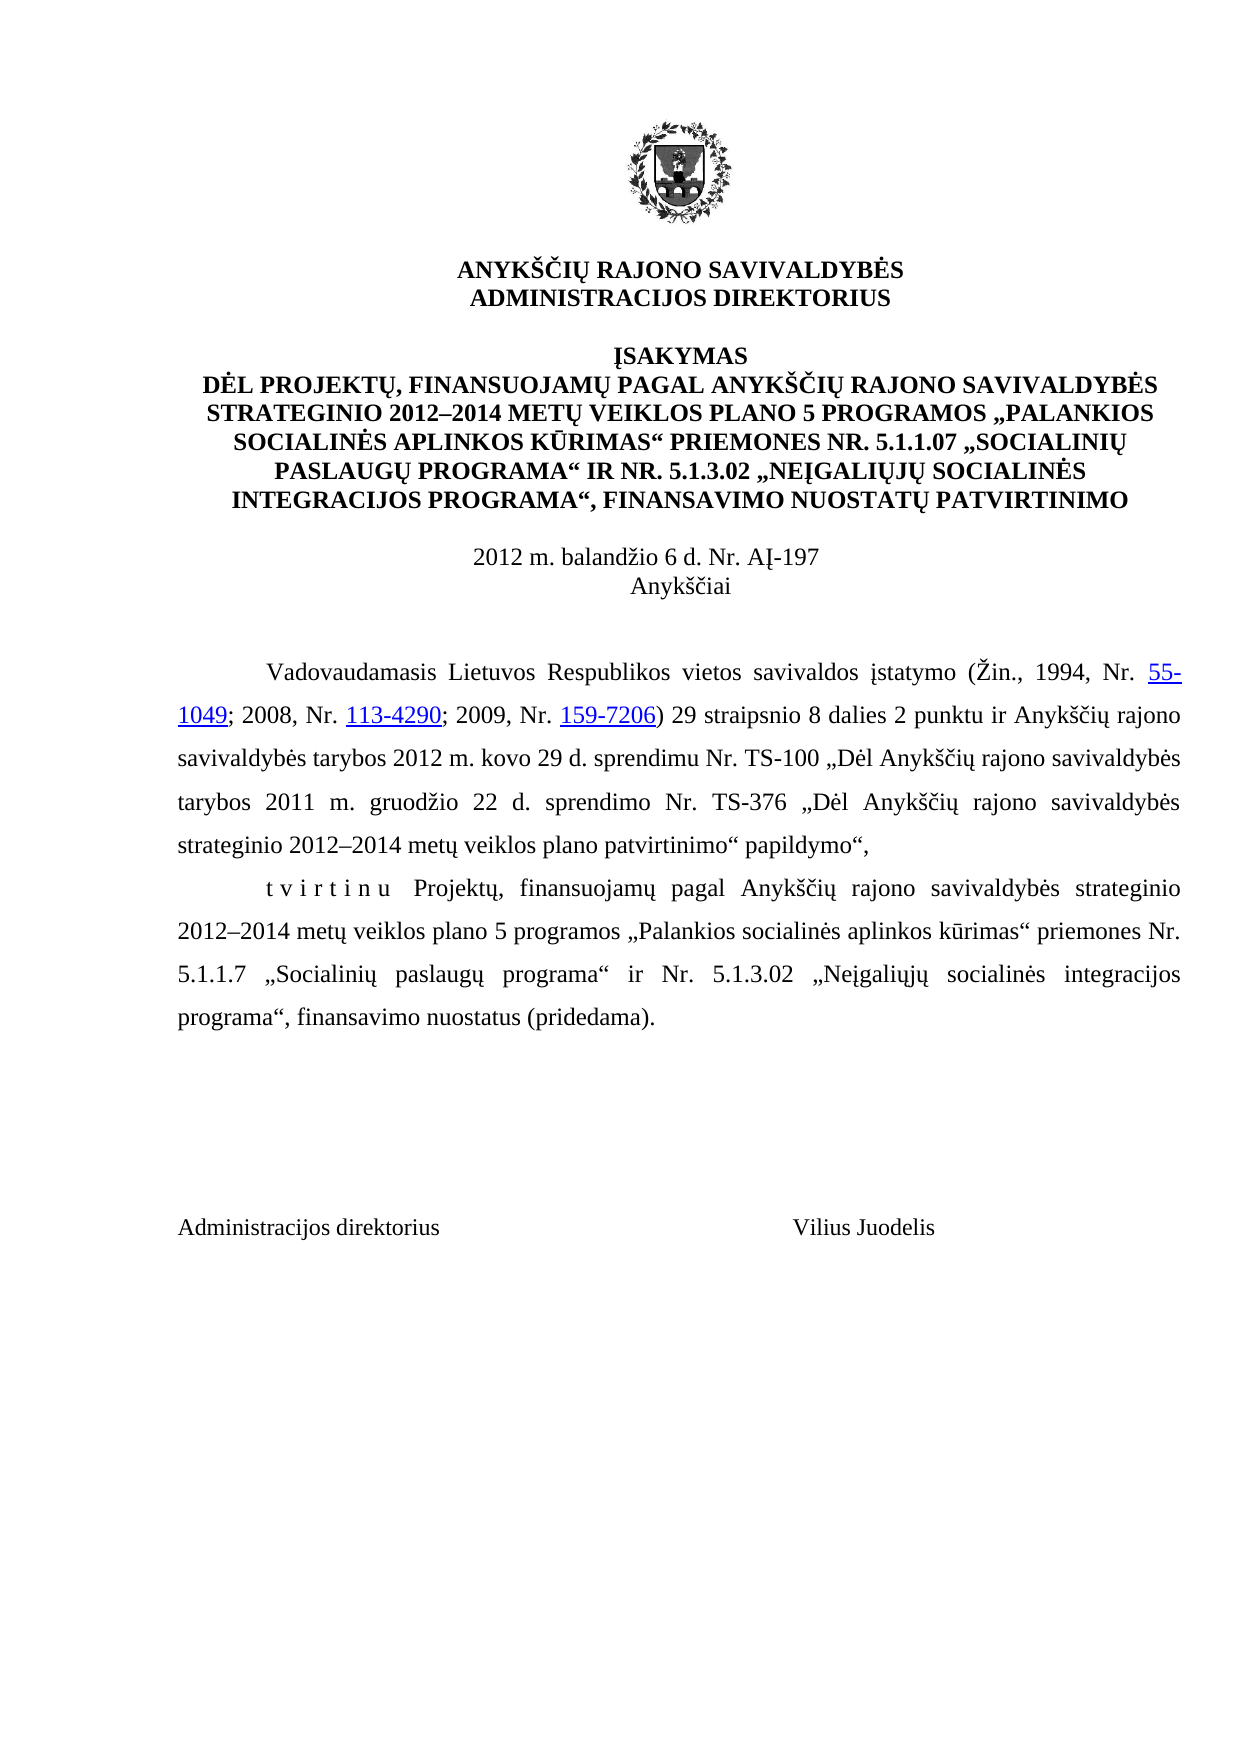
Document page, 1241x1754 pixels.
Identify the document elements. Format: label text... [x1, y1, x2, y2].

text 2012 m. balandžio 6 d. Nr. AĮ-197 [177, 542, 1115, 571]
text Vadovaudamasis Lietuvos Respublikos vietos savivaldos įstatymo (Žin., 1994, Nr. 55-1049; 2008, Nr. 113-4290; 2009, Nr. 159-7206) 29 straipsnio 8 dalies 2 punktu ir Anykščių rajono savivaldybės tarybos 2012 m. kovo 29 d. sprendimu Nr. TS-100 „Dėl Anykščių rajono savivaldybės tarybos 2011 m. gruodžio 22 d. sprendimo Nr. TS-376 „Dėl Anykščių rajono savivaldybės strateginio 2012–2014 metų veiklos plano patvirtinimo“ papildymo“, [177, 657, 1181, 858]
text Anykščiai [179, 571, 1181, 600]
text ADMINISTRACIJOS DIREKTORIUS [179, 283, 1181, 312]
text ANYKŠČIŲ RAJONO SAVIVALDYBĖS [179, 255, 1181, 283]
text Administracijos direktorius Vilius Juodelis [177, 1212, 1181, 1240]
text tvirtinu Projektų, finansuojamų pagal Anykščių rajono savivaldybės strateginio 2012–2014 metų veiklos plano 5 programos „Palankios socialinės aplinkos kūrimas“ priemones Nr. 5.1.1.7 „Socialinių paslaugų programa“ ir Nr. 5.1.3.02 „Neįgaliųjų socialinės integracijos programa“, finansavimo nuostatus (pridedama). [177, 873, 1181, 1031]
text ĮSAKYMAS [179, 341, 1181, 370]
text DĖL PROJEKTŲ, FINANSUOJAMŲ PAGAL ANYKŠČIŲ RAJONO SAVIVALDYBĖS STRATEGINIO 2012–2014 METŲ VEIKLOS PLANO 5 PROGRAMOS „PALANKIOS SOCIALINĖS APLINKOS KŪRIMAS“ PRIEMONES NR. 5.1.1.07 „SOCIALINIŲ PASLAUGŲ PROGRAMA“ IR NR. 5.1.3.02 „NEĮGALIŲJŲ SOCIALINĖS INTEGRACIJOS PROGRAMA“, FINANSAVIMO NUOSTATŲ PATVIRTINIMO [179, 370, 1181, 513]
